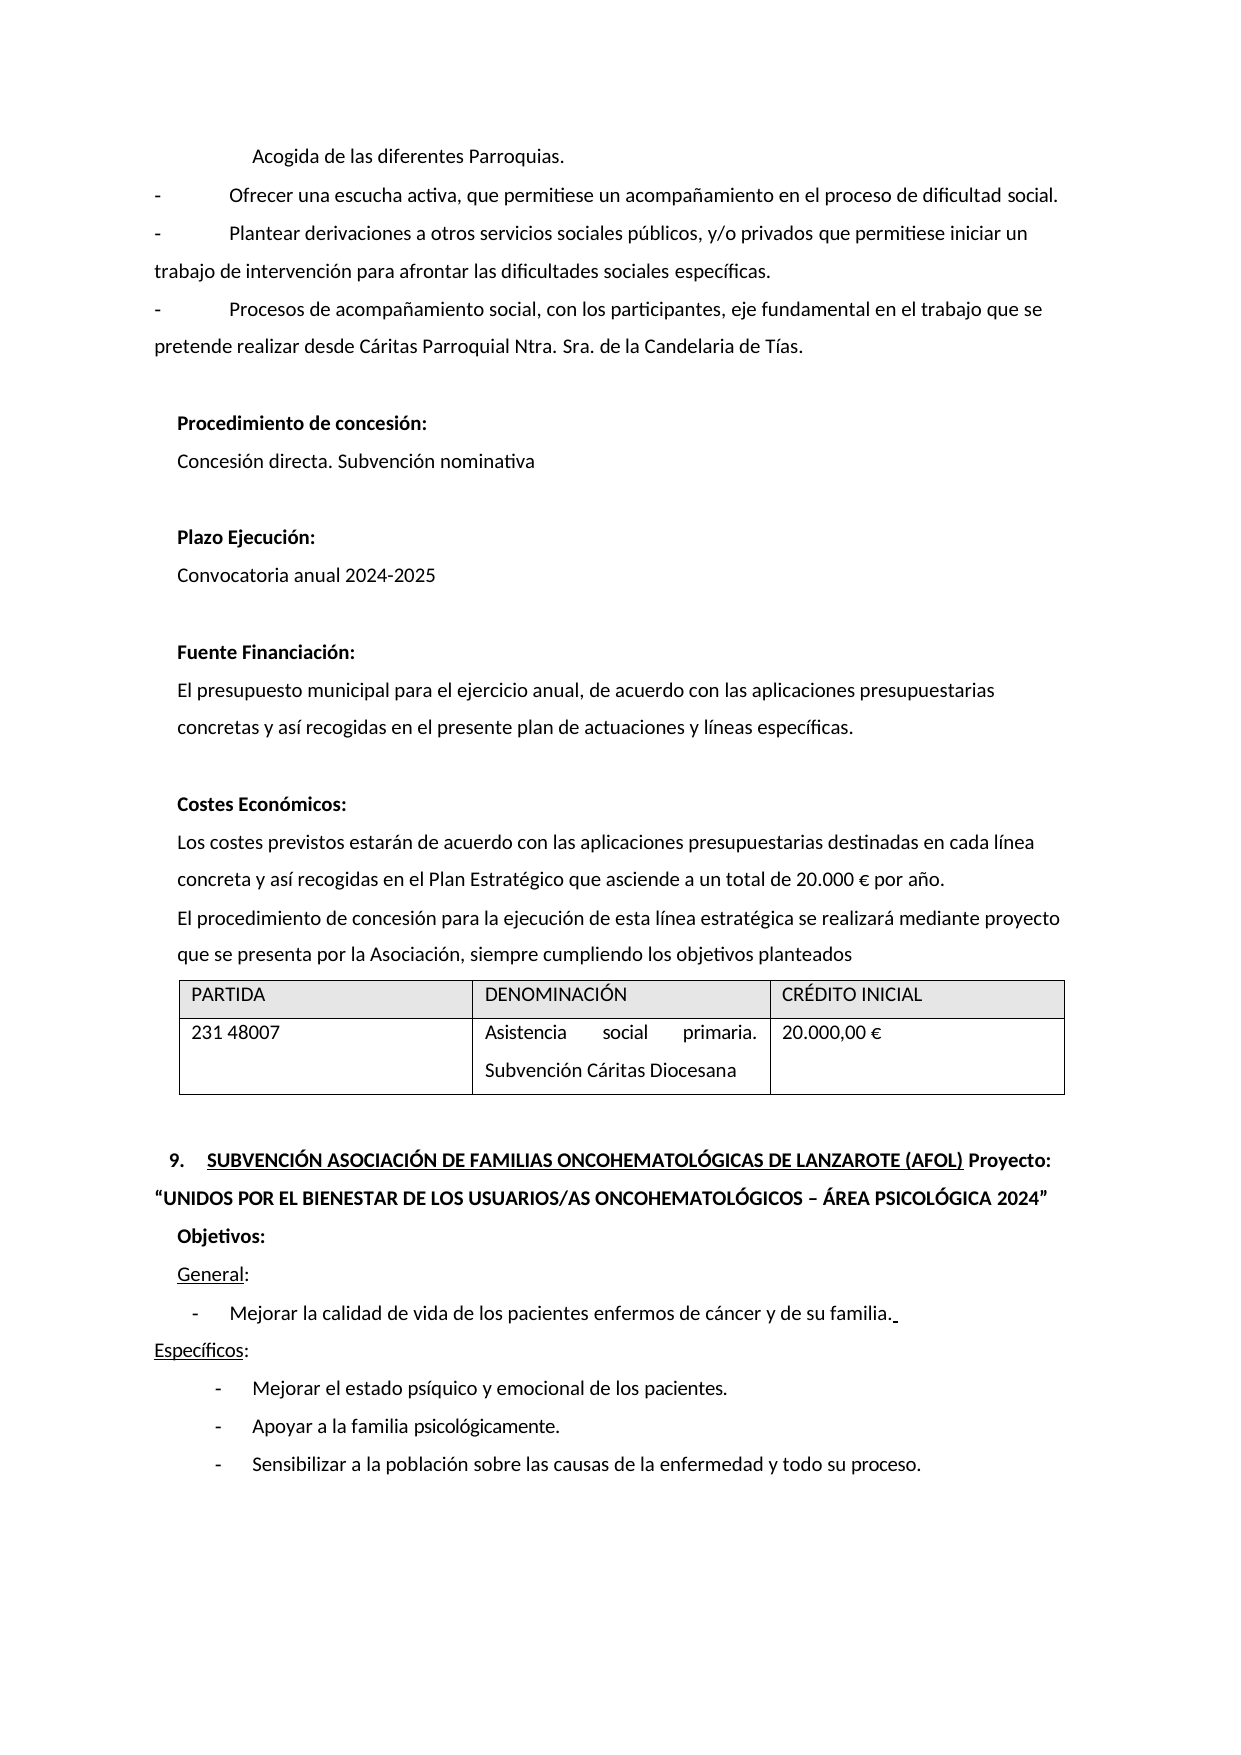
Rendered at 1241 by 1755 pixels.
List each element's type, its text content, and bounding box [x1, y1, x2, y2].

list Ofrecer una escucha activa, que permitiese un acompañamiento en el proceso de dificultad social. [154, 182, 1060, 208]
subtitle Procedimiento de concesión: [177, 410, 1168, 435]
table_header DENOMINACIÓN [473, 981, 770, 1018]
list Mejorar el estado psíquico y emocional de los pacientes. [214, 1376, 1168, 1401]
subtitle Costes Económicos: [177, 791, 1168, 816]
text El presupuesto municipal para el ejercicio anual, de acuerdo con las aplicaciones presupuestarias concretas y así recogidas en el presente plan de actuaciones y líneas específicas. [177, 677, 1068, 740]
text Los costes previstos estarán de acuerdo con las aplicaciones presupuestarias destinadas en cada línea concreta y así recogidas en el Plan Estratégico que asciende a un total de 20.000 € por año. [177, 829, 1068, 892]
table_cell 20.000,00 € [771, 1019, 1064, 1094]
text General: [177, 1261, 1168, 1287]
list Procesos de acompañamiento social, con los participantes, eje fundamental en el trabajo que se pretende realizar desde Cáritas Parroquial Ntra. Sra. de la Candelaria de Tías. [154, 296, 1060, 359]
subtitle Fuente Financiación: [177, 639, 1168, 664]
table_header PARTIDA [180, 981, 472, 1018]
table_cell 231 48007 [180, 1019, 472, 1094]
text Concesión directa. Subvención nominativa [177, 448, 1168, 473]
text Objetivos: [177, 1223, 1168, 1249]
table_header CRÉDITO INICIAL [771, 981, 1064, 1018]
list Sensibilizar a la población sobre las causas de la enfermedad y todo su proceso. [214, 1451, 1168, 1477]
text Acogida de las diferentes Parroquias. [252, 144, 1168, 169]
list SUBVENCIÓN ASOCIACIÓN DE FAMILIAS ONCOHEMATOLÓGICAS DE LANZAROTE (AFOL) Proyecto: “UNIDOS POR EL BIENESTAR DE LOS USUARIOS/AS ONCOHEMATOLÓGICOS – ÁREA PSICOLÓGICA 2024” [154, 1147, 1059, 1210]
table_cell Asistencia social primaria. Subvención Cáritas Diocesana [473, 1019, 770, 1094]
list Mejorar la calidad de vida de los pacientes enfermos de cáncer y de su familia. Específicos: [154, 1300, 910, 1363]
list Apoyar a la familia psicológicamente. [214, 1413, 1168, 1439]
subtitle Plazo Ejecución: [177, 524, 1168, 550]
text El procedimiento de concesión para la ejecución de esta línea estratégica se realizará mediante proyecto que se presenta por la Asociación, siempre cumpliendo los objetivos planteados [177, 905, 1068, 967]
list Plantear derivaciones a otros servicios sociales públicos, y/o privados que permitiese iniciar un trabajo de intervención para afrontar las dificultades sociales específicas. [154, 221, 1052, 284]
text Convocatoria anual 2024-2025 [177, 562, 1168, 588]
